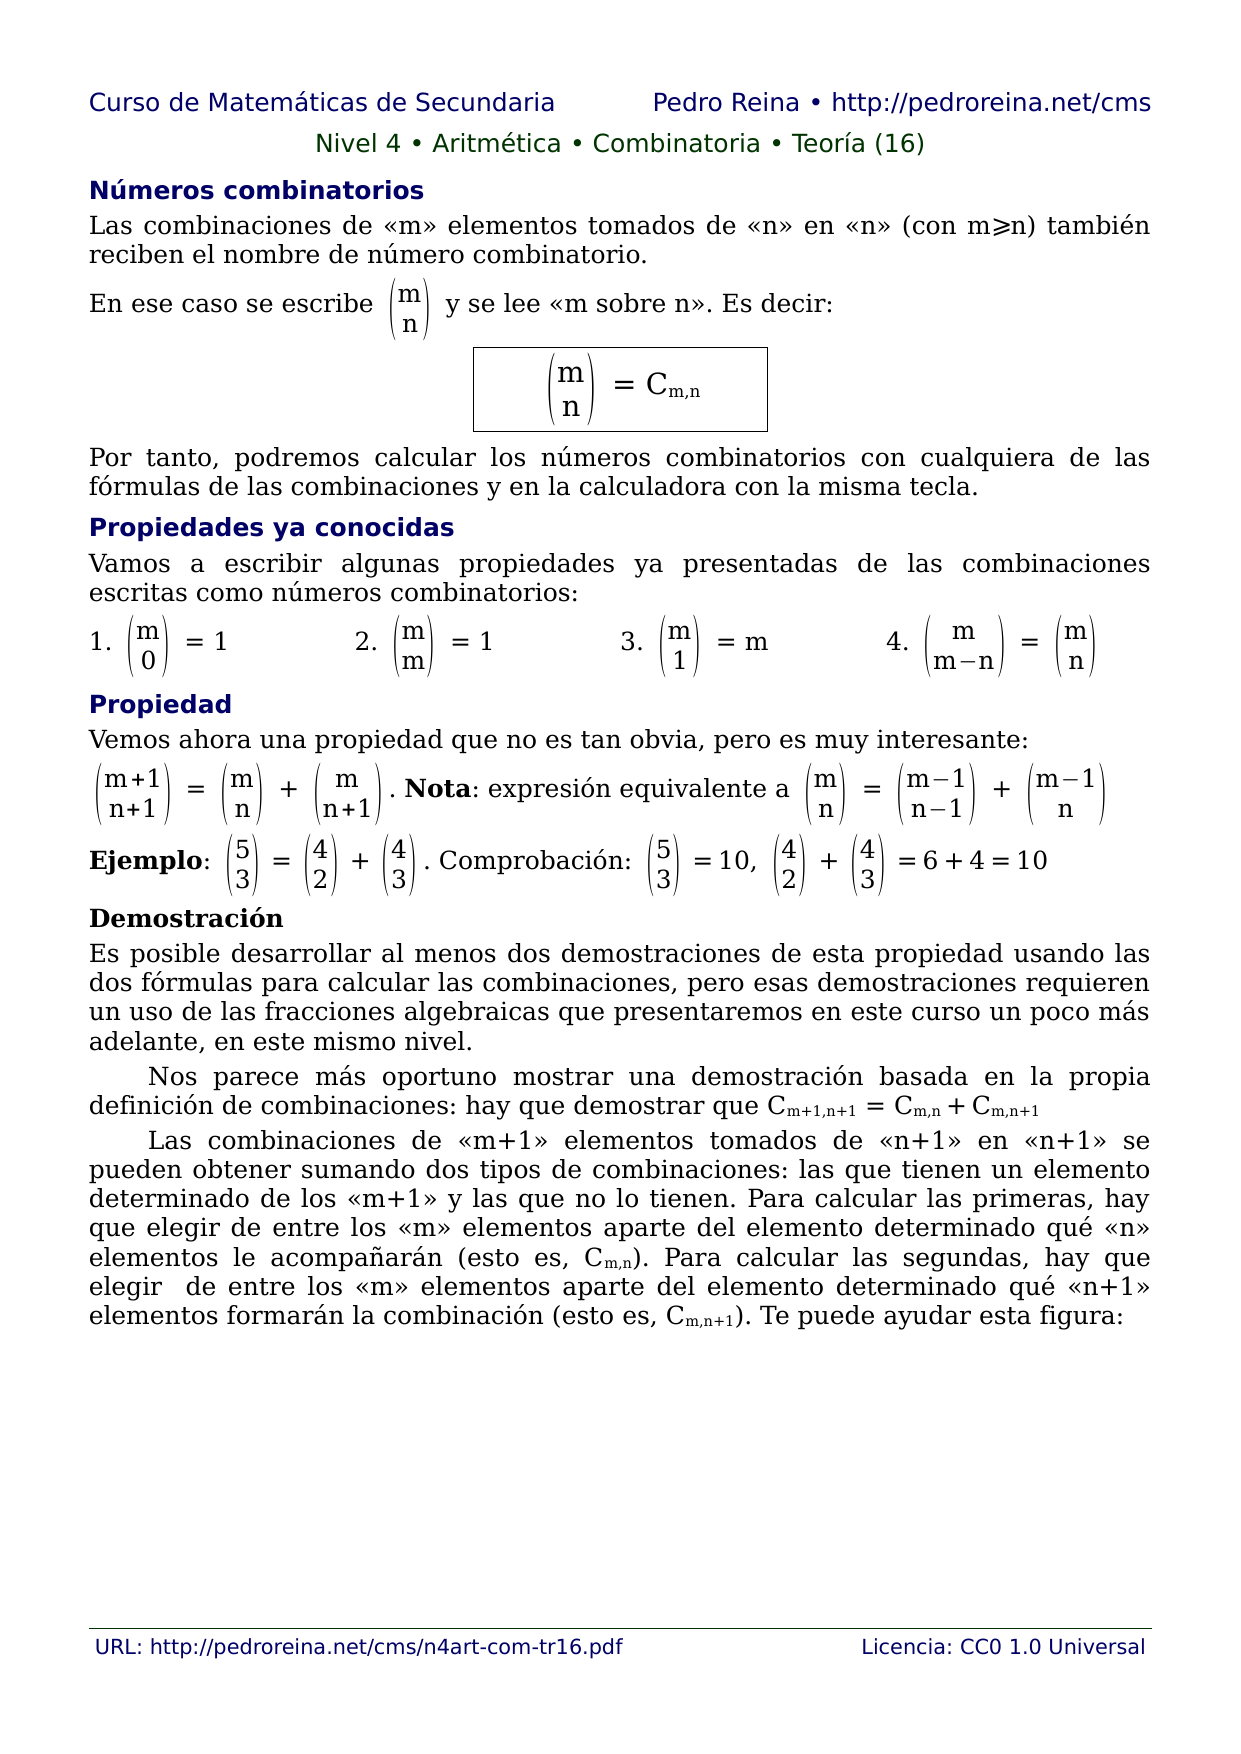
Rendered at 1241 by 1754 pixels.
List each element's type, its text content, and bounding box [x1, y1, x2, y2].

text Vamos a escribir algunas propiedades ya presentadas de las combinaciones escritas como números combinatorios: [88, 549, 1152, 607]
text Números combinatorios [88, 176, 1152, 206]
text Las combinaciones de «m+1» elementos tomados de «n+1» en «n+1» se pueden obtener sumando dos tipos de combinaciones: las que tienen un elemento determinado de los «m+1» y las que no lo tienen. Para calcular las primeras, hay que elegir de entre los «m» elementos aparte del elemento determinado qué «n» elementos le acompañarán (esto es, Cm,n). Para calcular las segundas, hay que elegir de entre los «m» elementos aparte del elemento determinado qué «n+1» elementos formarán la combinación (esto es, Cm,n+1). Te puede ayudar esta figura: [88, 1126, 1152, 1330]
text Vemos ahora una propiedad que no es tan obvia, pero es muy interesante: [88, 726, 1152, 755]
text Nivel 4 • Aritmética • Combinatoria • Teoría (16) [88, 129, 1152, 159]
text Nos parece más oportuno mostrar una demostración basada en la propia definición de combinaciones: hay que demostrar que Cm+1,n+1 = Cm,n + Cm,n+1 [88, 1062, 1152, 1120]
text 3. = m [620, 613, 886, 679]
text 1. = 1 [88, 613, 354, 679]
text 2. = 1 [354, 613, 620, 679]
text 4. = [886, 613, 1152, 679]
text Demostración [88, 904, 1152, 933]
text Es posible desarrollar al menos dos demostraciones de esta propiedad usando las dos fórmulas para calcular las combinaciones, pero esas demostraciones requieren un uso de las fracciones algebraicas que presentaremos en este curso un poco más adelante, en este mismo nivel. [88, 939, 1152, 1056]
text Las combinaciones de «m» elementos tomados de «n» en «n» (con m⩾n) también reciben el nombre de número combinatorio. [88, 211, 1152, 270]
text Ejemplo: = + . Comprobación: = 10, + = 6 + 4 = 10 [88, 832, 1152, 898]
text = Cm,n [474, 348, 767, 431]
text Propiedad [88, 691, 1152, 720]
text = + . Nota: expresión equivalente a = + [88, 761, 1152, 826]
text Curso de Matemáticas de Secundaria Pedro Reina • http://pedroreina.net/cms [88, 88, 1152, 118]
text Por tanto, podremos calcular los números combinatorios con cualquiera de las fórmulas de las combinaciones y en la calculadora con la misma tecla. [88, 443, 1152, 502]
text Propiedades ya conocidas [88, 514, 1152, 543]
text En ese caso se escribe y se lee «m sobre n». Es decir: [88, 276, 1152, 341]
